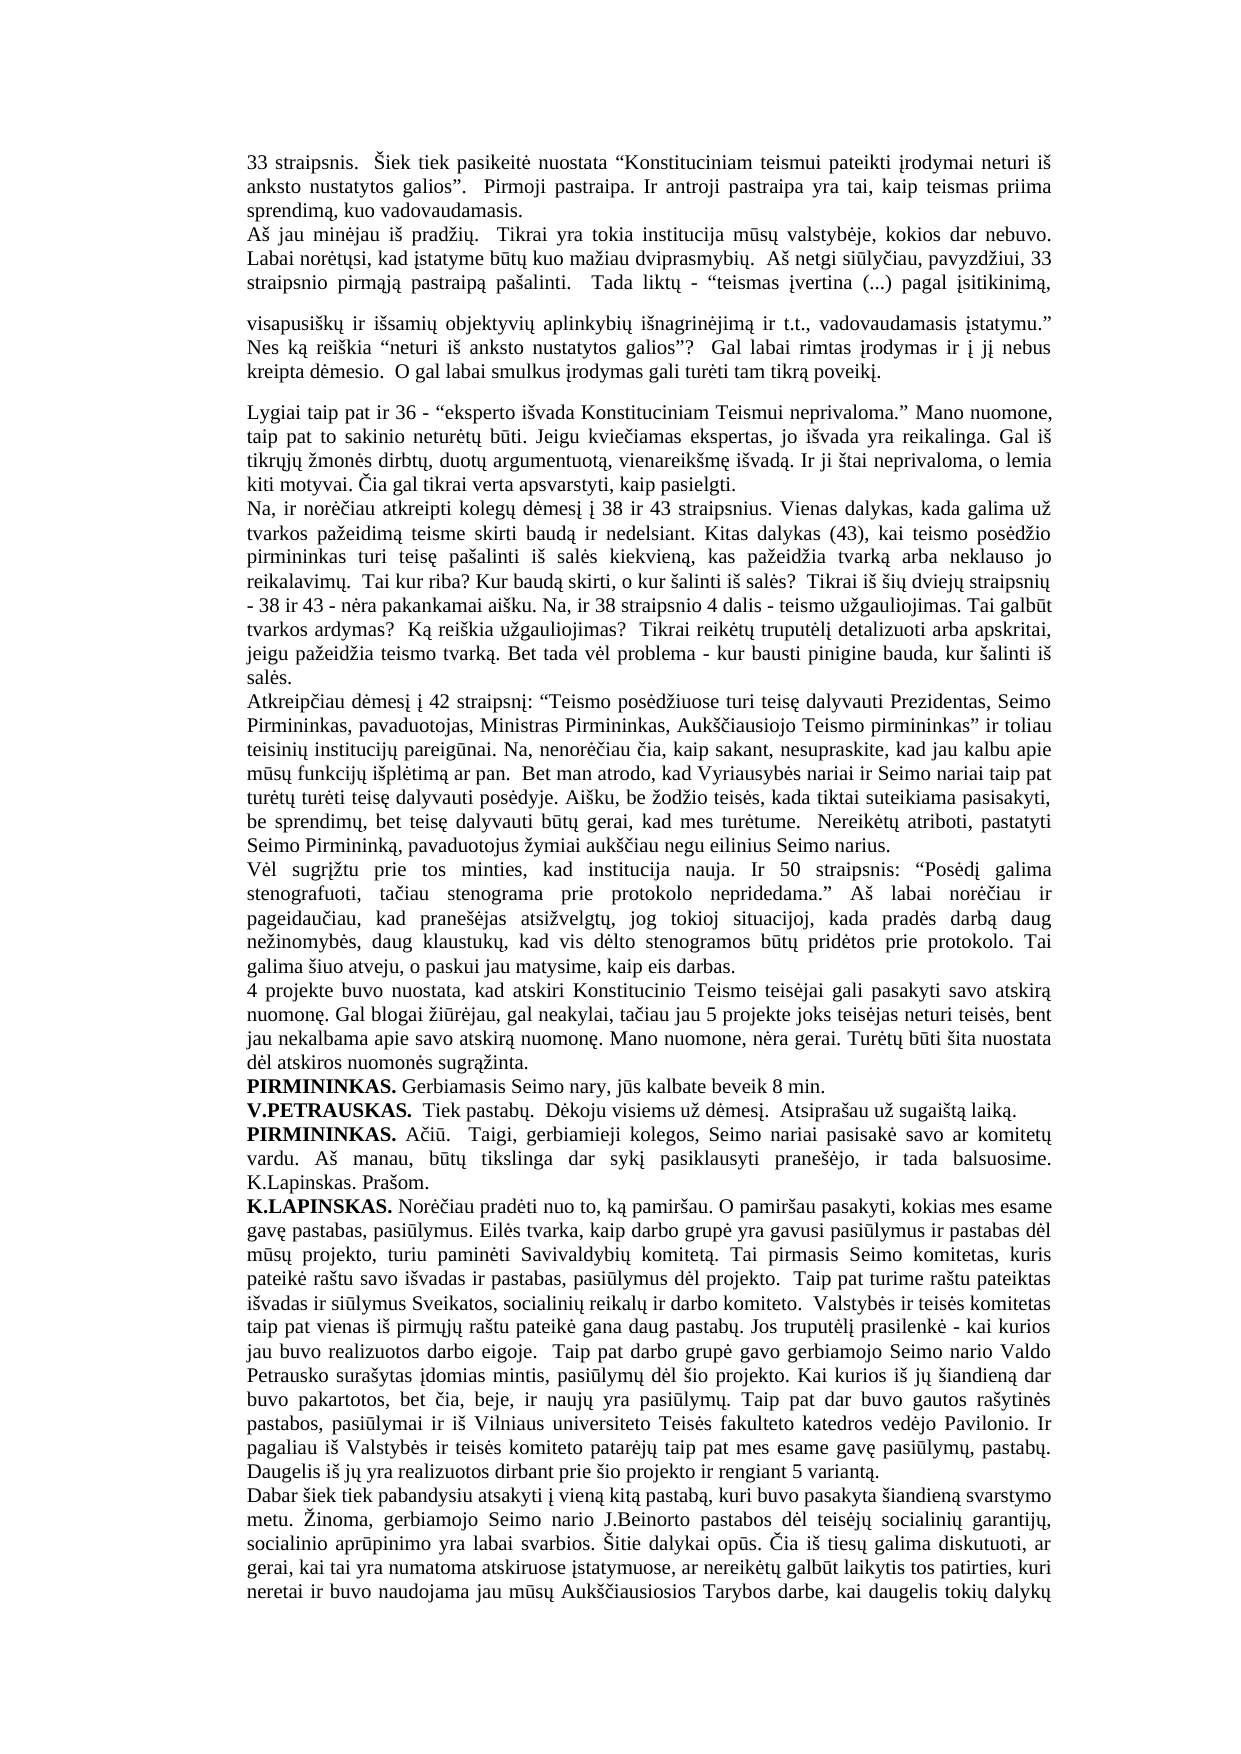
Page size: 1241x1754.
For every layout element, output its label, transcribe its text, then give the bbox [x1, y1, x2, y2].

text PIRMININKAS. Ačiū. Taigi, gerbiamieji kolegos, Seimo nariai pasisakė savo ar komitetų vardu. Aš manau, būtų tikslinga dar sykį pasiklausyti pranešėjo, ir tada balsuosime. K.Lapinskas. Prašom. [247, 1122, 1053, 1194]
text Na, ir norėčiau atkreipti kolegų dėmesį į 38 ir 43 straipsnius. Vienas dalykas, kada galima už tvarkos pažeidimą teisme skirti baudą ir nedelsiant. Kitas dalykas (43), kai teismo posėdžio pirmininkas turi teisę pašalinti iš salės kiekvieną, kas pažeidžia tvarką arba neklauso jo reikalavimų. Tai kur riba? Kur baudą skirti, o kur šalinti iš salės? Tikrai iš šių dviejų straipsnių - 38 ir 43 - nėra pakankamai aišku. Na, ir 38 straipsnio 4 dalis - teismo užgauliojimas. Tai galbūt tvarkos ardymas? Ką reiškia užgauliojimas? Tikrai reikėtų truputėlį detalizuoti arba apskritai, jeigu pažeidžia teismo tvarką. Bet tada vėl problema - kur bausti pinigine bauda, kur šalinti iš salės. [247, 496, 1053, 689]
text 4 projekte buvo nuostata, kad atskiri Konstitucinio Teismo teisėjai gali pasakyti savo atskirą nuomonę. Gal blogai žiūrėjau, gal neakylai, tačiau jau 5 projekte joks teisėjas neturi teisės, bent jau nekalbama apie savo atskirą nuomonę. Mano nuomone, nėra gerai. Turėtų būti šita nuostata dėl atskiros nuomonės sugrąžinta. [247, 978, 1053, 1074]
text Dabar šiek tiek pabandysiu atsakyti į vieną kitą pastabą, kuri buvo pasakyta šiandieną svarstymo metu. Žinoma, gerbiamojo Seimo nario J.Beinorto pastabos dėl teisėjų socialinių garantijų, socialinio aprūpinimo yra labai svarbios. Šitie dalykai opūs. Čia iš tiesų galima diskutuoti, ar gerai, kai tai yra numatoma atskiruose įstatymuose, ar nereikėtų galbūt laikytis tos patirties, kuri neretai ir buvo naudojama jau mūsų Aukščiausiosios Tarybos darbe, kai daugelis tokių dalykų [247, 1483, 1053, 1603]
text PIRMININKAS. Gerbiamasis Seimo nary, jūs kalbate beveik 8 min. [247, 1074, 1053, 1098]
text V.PETRAUSKAS. Tiek pastabų. Dėkoju visiems už dėmesį. Atsiprašau už sugaištą laiką. [247, 1098, 1053, 1122]
text Aš jau minėjau iš pradžių. Tikrai yra tokia institucija mūsų valstybėje, kokios dar nebuvo. Labai norėtųsi, kad įstatyme būtų kuo mažiau dviprasmybių. Aš netgi siūlyčiau, pavyzdžiui, 33 straipsnio pirmąją pastraipą pašalinti. Tada liktų - “teismas įvertina (...) pagal įsitikinimą, visapusiškų ir išsamių objektyvių aplinkybių išnagrinėjimą ir t.t., vadovaudamasis įstatymu.” Nes ką reiškia “neturi iš anksto nustatytos galios”? Gal labai rimtas įrodymas ir į jį nebus kreipta dėmesio. O gal labai smulkus įrodymas gali turėti tam tikrą poveikį. [247, 222, 1053, 383]
text 33 straipsnis. Šiek tiek pasikeitė nuostata “Konstituciniam teismui pateikti įrodymai neturi iš anksto nustatytos galios”. Pirmoji pastraipa. Ir antroji pastraipa yra tai, kaip teismas priima sprendimą, kuo vadovaudamasis. [247, 150, 1053, 222]
text Lygiai taip pat ir 36 - “eksperto išvada Konstituciniam Teismui neprivaloma.” Mano nuomone, taip pat to sakinio neturėtų būti. Jeigu kviečiamas ekspertas, jo išvada yra reikalinga. Gal iš tikrųjų žmonės dirbtų, duotų argumentuotą, vienareikšmę išvadą. Ir ji štai neprivaloma, o lemia kiti motyvai. Čia gal tikrai verta apsvarstyti, kaip pasielgti. [247, 383, 1053, 496]
text Vėl sugrįžtu prie tos minties, kad institucija nauja. Ir 50 straipsnis: “Posėdį galima stenografuoti, tačiau stenograma prie protokolo nepridedama.” Aš labai norėčiau ir pageidaučiau, kad pranešėjas atsižvelgtų, jog tokioj situacijoj, kada pradės darbą daug nežinomybės, daug klaustukų, kad vis dėlto stenogramos būtų pridėtos prie protokolo. Tai galima šiuo atveju, o paskui jau matysime, kaip eis darbas. [247, 857, 1053, 978]
text K.LAPINSKAS. Norėčiau pradėti nuo to, ką pamiršau. O pamiršau pasakyti, kokias mes esame gavę pastabas, pasiūlymus. Eilės tvarka, kaip darbo grupė yra gavusi pasiūlymus ir pastabas dėl mūsų projekto, turiu paminėti Savivaldybių komitetą. Tai pirmasis Seimo komitetas, kuris pateikė raštu savo išvadas ir pastabas, pasiūlymus dėl projekto. Taip pat turime raštu pateiktas išvadas ir siūlymus Sveikatos, socialinių reikalų ir darbo komiteto. Valstybės ir teisės komitetas taip pat vienas iš pirmųjų raštu pateikė gana daug pastabų. Jos truputėlį prasilenkė - kai kurios jau buvo realizuotos darbo eigoje. Taip pat darbo grupė gavo gerbiamojo Seimo nario Valdo Petrausko surašytas įdomias mintis, pasiūlymų dėl šio projekto. Kai kurios iš jų šiandieną dar buvo pakartotos, bet čia, beje, ir naujų yra pasiūlymų. Taip pat dar buvo gautos rašytinės pastabos, pasiūlymai ir iš Vilniaus universiteto Teisės fakulteto katedros vedėjo Pavilonio. Ir pagaliau iš Valstybės ir teisės komiteto patarėjų taip pat mes esame gavę pasiūlymų, pastabų. Daugelis iš jų yra realizuotos dirbant prie šio projekto ir rengiant 5 variantą. [247, 1194, 1053, 1483]
text Atkreipčiau dėmesį į 42 straipsnį: “Teismo posėdžiuose turi teisę dalyvauti Prezidentas, Seimo Pirmininkas, pavaduotojas, Ministras Pirmininkas, Aukščiausiojo Teismo pirmininkas” ir toliau teisinių institucijų pareigūnai. Na, nenorėčiau čia, kaip sakant, nesupraskite, kad jau kalbu apie mūsų funkcijų išplėtimą ar pan. Bet man atrodo, kad Vyriausybės nariai ir Seimo nariai taip pat turėtų turėti teisę dalyvauti posėdyje. Aišku, be žodžio teisės, kada tiktai suteikiama pasisakyti, be sprendimų, bet teisę dalyvauti būtų gerai, kad mes turėtume. Nereikėtų atriboti, pastatyti Seimo Pirmininką, pavaduotojus žymiai aukščiau negu eilinius Seimo narius. [247, 689, 1053, 857]
